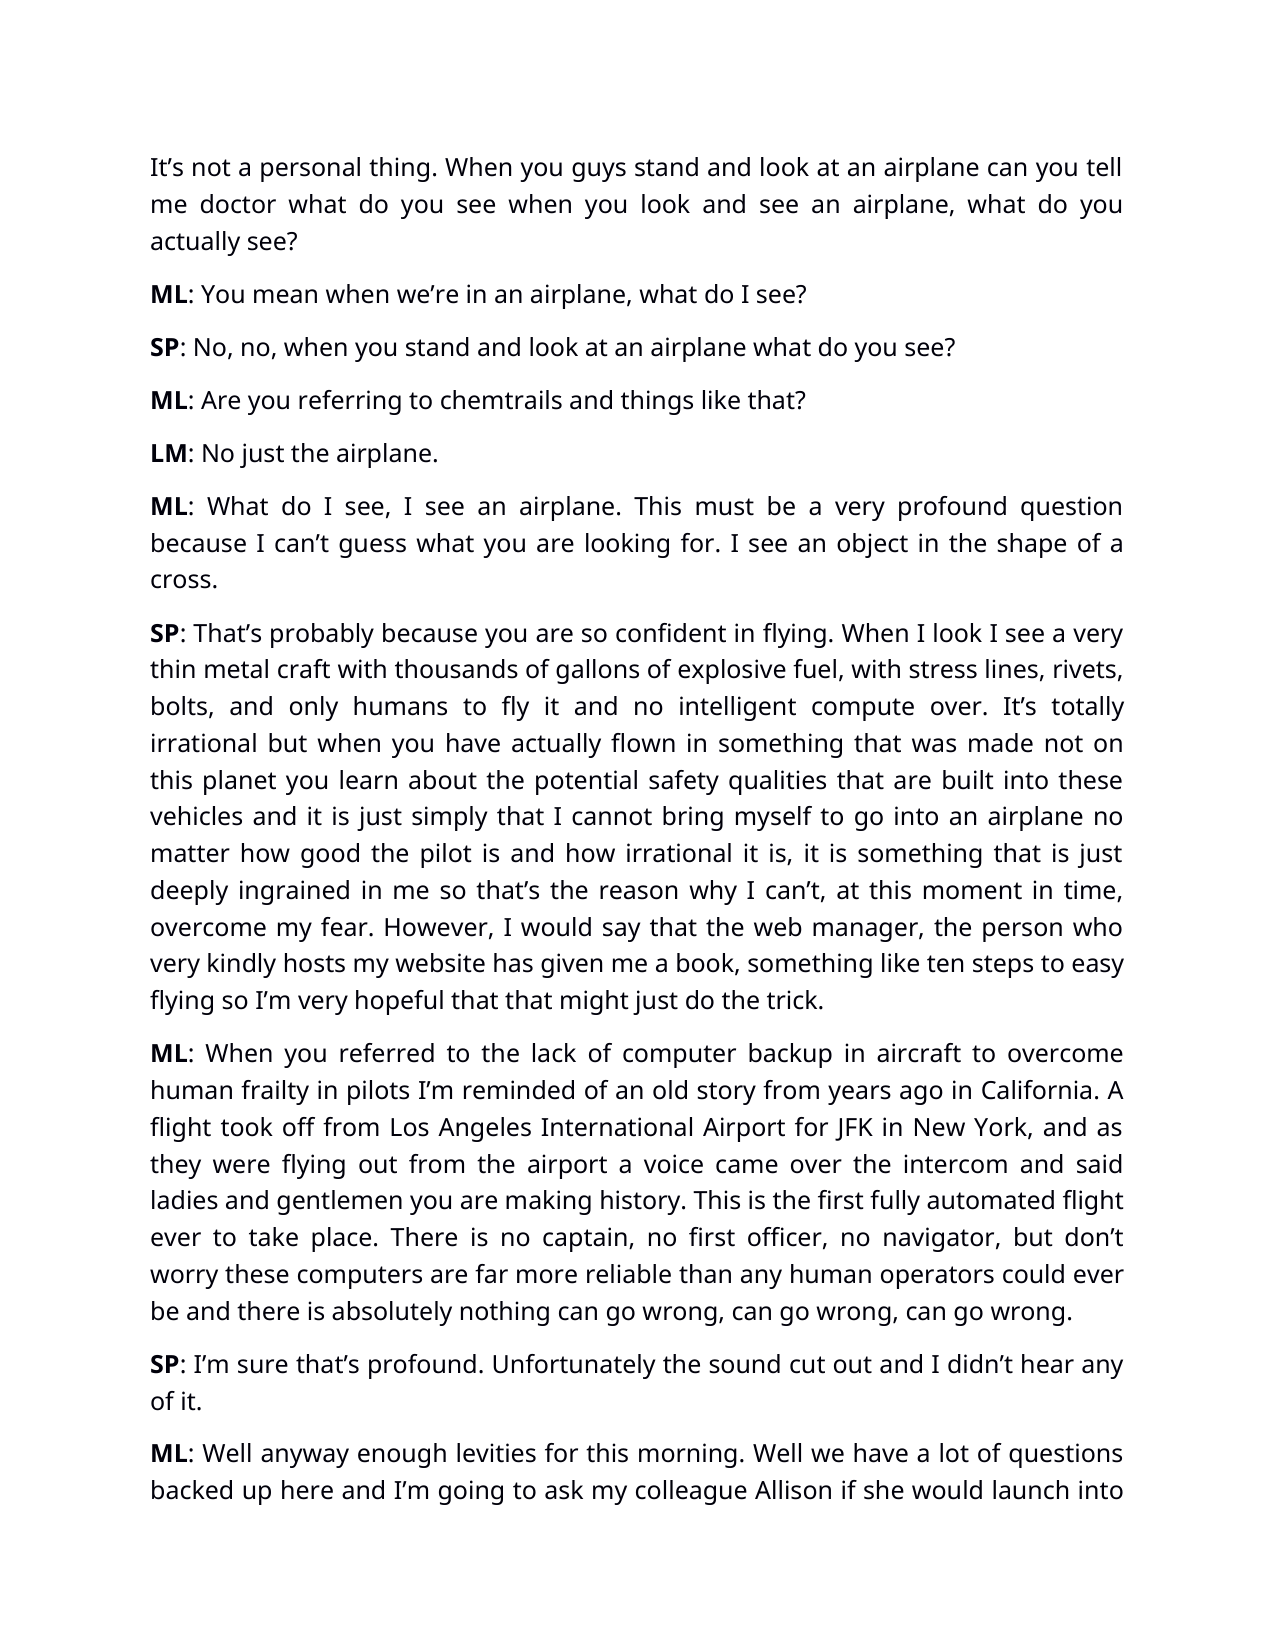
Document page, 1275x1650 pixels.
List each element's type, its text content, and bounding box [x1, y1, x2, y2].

text ML: When you referred to the lack of computer backup in aircraft to overcome human frailty in pilots I’m reminded of an old story from years ago in California. A flight took off from Los Angeles International Airport for JFK in New York, and as they were flying out from the airport a voice came over the intercom and said ladies and gentlemen you are making history. This is the first fully automated flight ever to take place. There is no captain, no first officer, no navigator, but don’t worry these computers are far more reliable than any human operators could ever be and there is absolutely nothing can go wrong, can go wrong, can go wrong. [150, 1036, 1125, 1327]
text LM: No just the airplane. [150, 436, 1125, 470]
text ML: What do I see, I see an airplane. This must be a very profound question because I can’t guess what you are looking for. I see an object in the shape of a cross. [150, 489, 1125, 596]
text ML: You mean when we’re in an airplane, what do I see? [150, 277, 1125, 311]
text SP: I’m sure that’s profound. Unfortunately the sound cut out and I didn’t hear any of it. [150, 1346, 1125, 1417]
text ML: Are you referring to chemtrails and things like that? [150, 383, 1125, 417]
text SP: No, no, when you stand and look at an airplane what do you see? [150, 329, 1125, 364]
text ML: Well anyway enough levities for this morning. Well we have a lot of questions backed up here and I’m going to ask my colleague Allison if she would launch into [150, 1436, 1125, 1507]
text SP: That’s probably because you are so confident in flying. When I look I see a very thin metal craft with thousands of gallons of explosive fuel, with stress lines, rivets, bolts, and only humans to fly it and no intelligent compute over. It’s totally irrational but when you have actually flown in something that was made not on this planet you learn about the potential safety qualities that are built into these vehicles and it is just simply that I cannot bring myself to go into an airplane no matter how good the pilot is and how irrational it is, it is something that is just deeply ingrained in me so that’s the reason why I can’t, at this moment in time, overcome my fear. However, I would say that the web manager, the person who very kindly hosts my website has given me a book, something like ten steps to easy flying so I’m very hopeful that that might just do the trick. [150, 615, 1125, 1017]
text It’s not a personal thing. When you guys stand and look at an airplane can you tell me doctor what do you see when you look and see an airplane, what do you actually see? [150, 150, 1125, 258]
